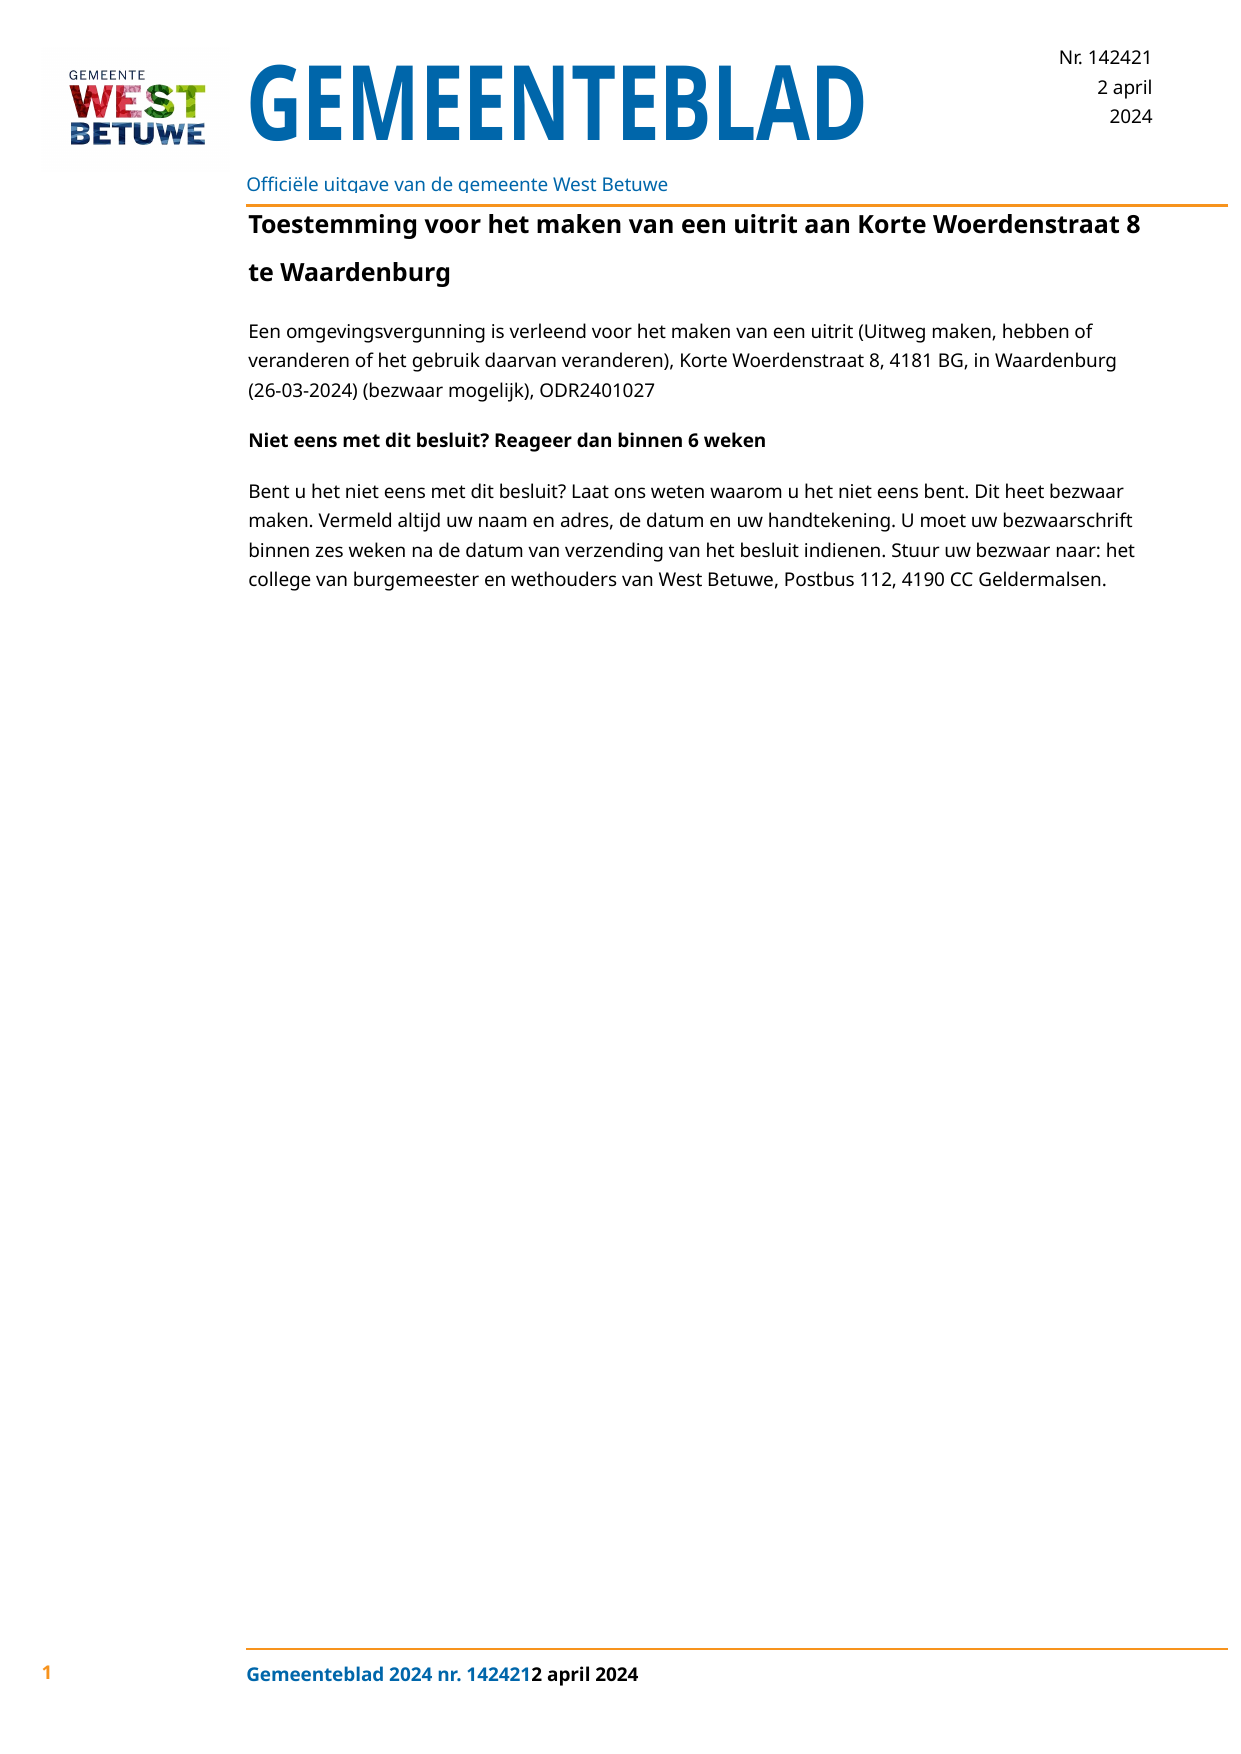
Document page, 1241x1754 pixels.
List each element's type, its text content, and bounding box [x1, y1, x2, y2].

text Bent u het niet eens met dit besluit? Laat ons weten waarom u het niet eens bent. Dit heet bezwaar maken. Vermeld altijd uw naam en adres, de datum en uw handtekening. U moet uw bezwaarschrift binnen zes weken na de datum van verzending van het besluit indienen. Stuur uw bezwaar naar: het college van burgemeester en wethouders van West Betuwe, Postbus 112, 4190 CC Geldermalsen. [248, 478, 1152, 592]
text Niet eens met dit besluit? Reageer dan binnen 6 weken [248, 427, 1152, 453]
text Een omgevingsvergunning is verleend voor het maken van een uitrit (Uitweg maken, hebben of veranderen of het gebruik daarvan veranderen), Korte Woerdenstraat 8, 4181 BG, in Waardenburg (26-03-2024) (bezwaar mogelijk), ODR2401027 [248, 318, 1152, 403]
picture [41, 47, 231, 172]
text Toestemming voor het maken van een uitrit aan Korte Woerdenstraat 8 te Waardenburg [248, 207, 1152, 288]
